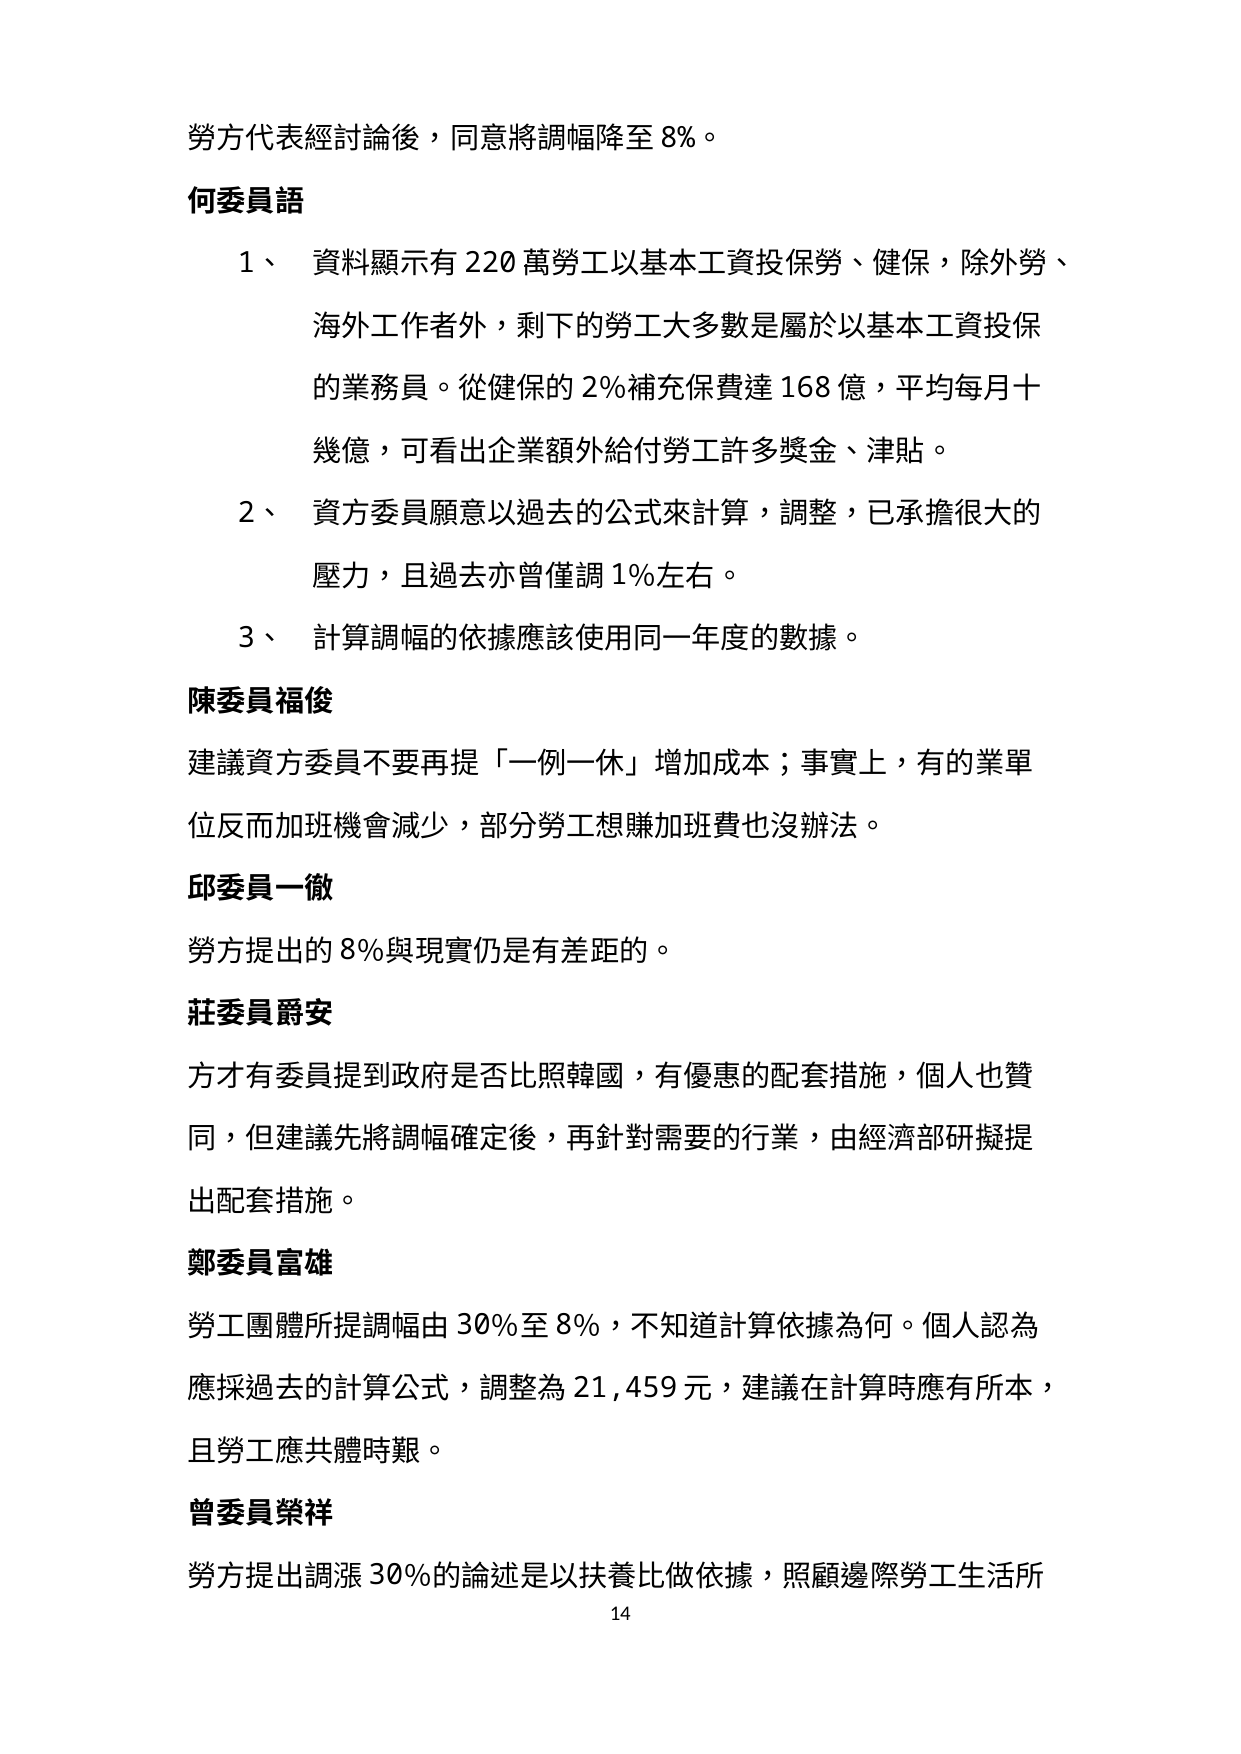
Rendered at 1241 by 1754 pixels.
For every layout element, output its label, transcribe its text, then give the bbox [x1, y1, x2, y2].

text 勞方提出調漲30％的論述是以扶養比做依據，照顧邊際勞工生活所 [187, 1532, 1053, 1594]
text 何委員語 [187, 157, 1053, 219]
list 計算調幅的依據應該使用同一年度的數據。 [237, 594, 1053, 657]
text 邱委員一徹 [187, 844, 1053, 907]
text 勞方提出的8％與現實仍是有差距的。 [187, 907, 1053, 969]
text 勞工團體所提調幅由30％至8％，不知道計算依據為何。個人認為應採過去的計算公式，調整為21,459元，建議在計算時應有所本，且勞工應共體時艱。 [187, 1282, 1053, 1469]
text 鄭委員富雄 [187, 1219, 1053, 1282]
text 莊委員爵安 [187, 969, 1053, 1032]
list 資方委員願意以過去的公式來計算，調整，已承擔很大的壓力，且過去亦曾僅調1％左右。 [237, 469, 1053, 594]
text 勞方代表經討論後，同意將調幅降至8%。 [187, 94, 1053, 157]
text 曾委員榮祥 [187, 1469, 1053, 1532]
text 建議資方委員不要再提「一例一休」增加成本；事實上，有的業單位反而加班機會減少，部分勞工想賺加班費也沒辦法。 [187, 719, 1053, 844]
text 方才有委員提到政府是否比照韓國，有優惠的配套措施，個人也贊同，但建議先將調幅確定後，再針對需要的行業，由經濟部研擬提出配套措施。 [187, 1032, 1053, 1219]
list 資料顯示有220萬勞工以基本工資投保勞、健保，除外勞、海外工作者外，剩下的勞工大多數是屬於以基本工資投保的業務員。從健保的2％補充保費達168億，平均每月十幾億，可看出企業額外給付勞工許多獎金、津貼。 [237, 219, 1053, 469]
text 陳委員福俊 [187, 657, 1053, 719]
